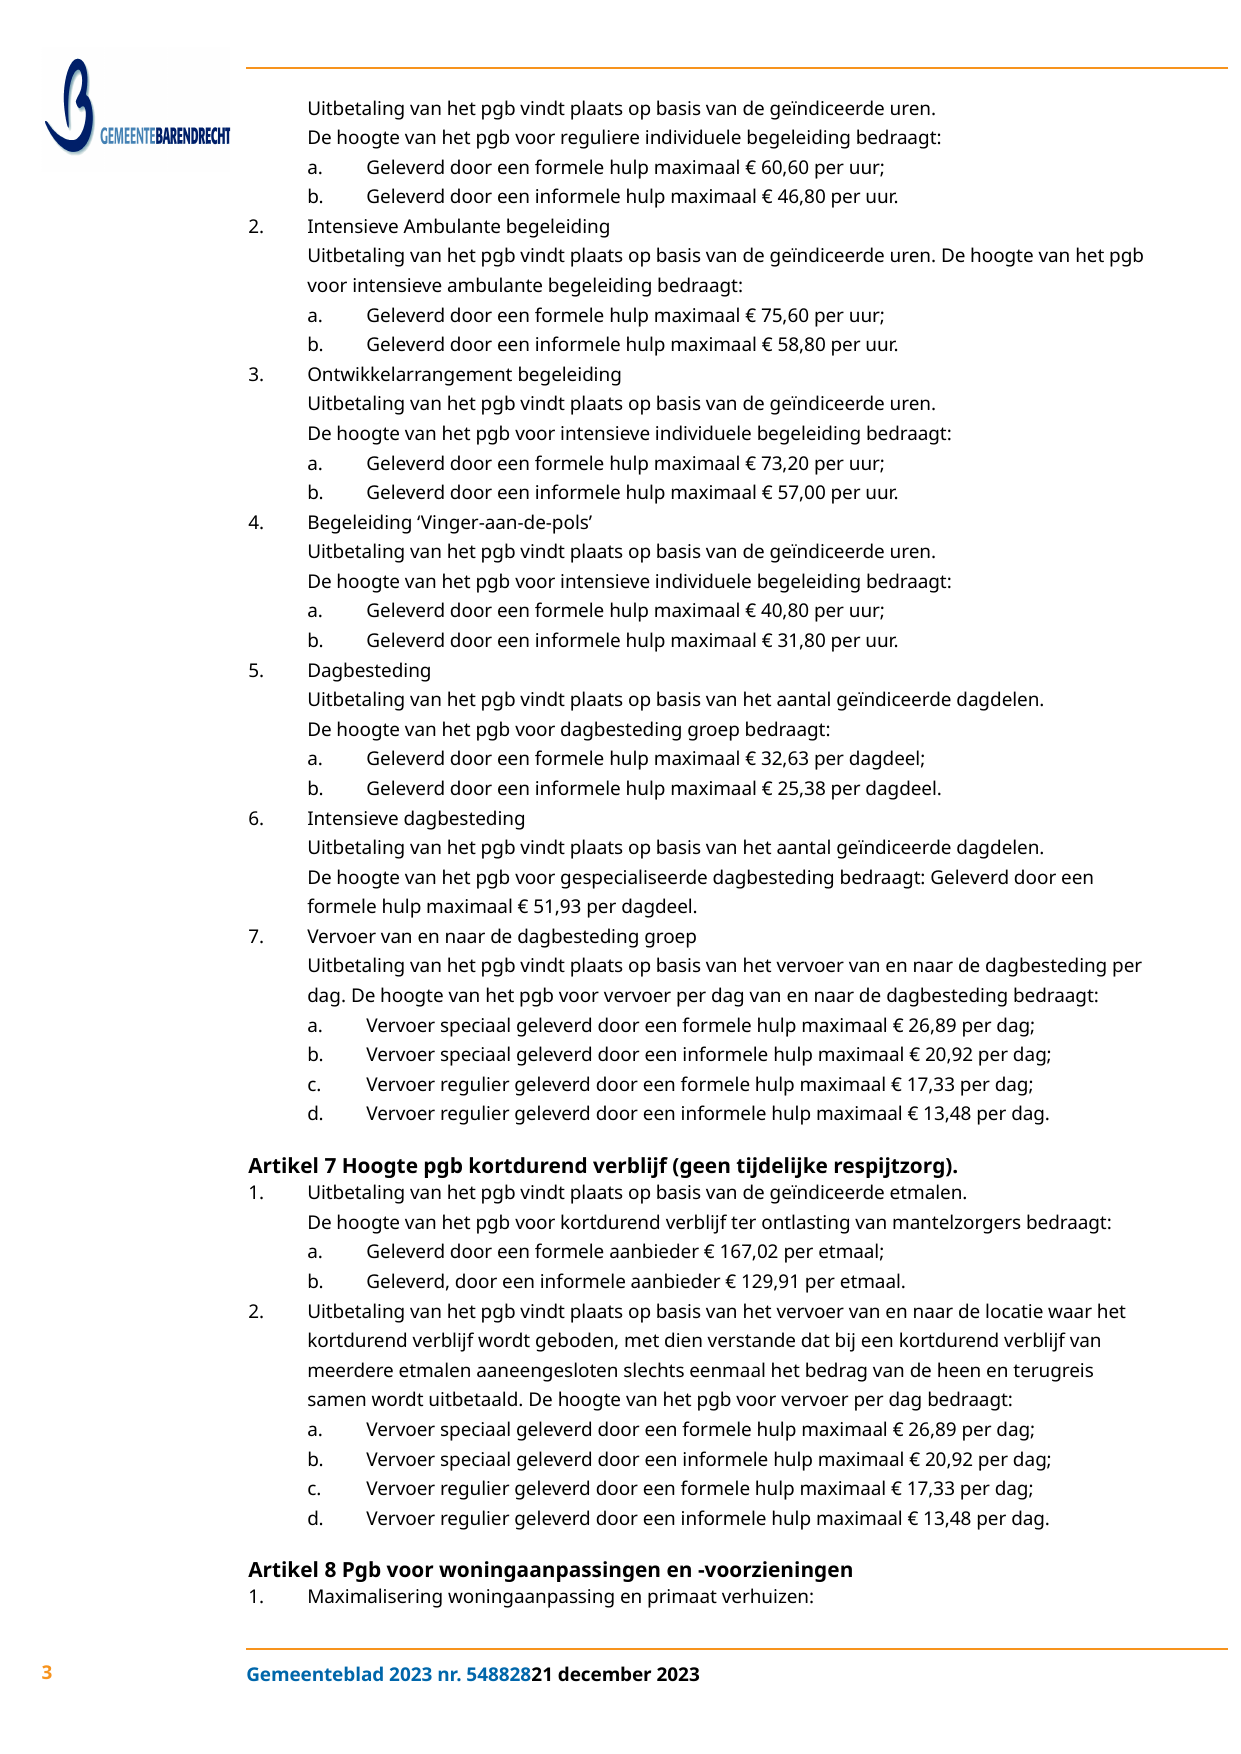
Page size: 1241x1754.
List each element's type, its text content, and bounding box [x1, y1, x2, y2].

text Artikel 8 Pgb voor woningaanpassingen en -voorzieningen [248, 1555, 1152, 1584]
list Vervoer speciaal geleverd door een formele hulp maximaal € 26,89 per dag; [307, 1416, 1152, 1442]
list De hoogte van het pgb voor intensieve individuele begeleiding bedraagt: [248, 568, 1152, 594]
list Geleverd door een informele hulp maximaal € 46,80 per uur. [307, 183, 1152, 209]
list Uitbetaling van het pgb vindt plaats op basis van de geïndiceerde uren. [248, 391, 1152, 416]
list De hoogte van het pgb voor reguliere individuele begeleiding bedraagt: [248, 124, 1152, 150]
list Geleverd door een formele hulp maximaal € 75,60 per uur; [307, 302, 1152, 328]
list Intensieve Ambulante begeleiding [248, 213, 1152, 239]
picture [41, 47, 231, 172]
list Vervoer regulier geleverd door een informele hulp maximaal € 13,48 per dag. [307, 1101, 1152, 1126]
list Vervoer van en naar de dagbesteding groep [248, 923, 1152, 949]
list Uitbetaling van het pgb vindt plaats op basis van het aantal geïndiceerde dagdelen. [248, 686, 1152, 712]
list Uitbetaling van het pgb vindt plaats op basis van de geïndiceerde uren. De hoogte van het pgb voor intensieve ambulante begeleiding bedraagt: [248, 243, 1152, 298]
list Vervoer regulier geleverd door een formele hulp maximaal € 17,33 per dag; [307, 1071, 1152, 1097]
list Geleverd door een informele hulp maximaal € 25,38 per dagdeel. [307, 775, 1152, 801]
list Vervoer regulier geleverd door een formele hulp maximaal € 17,33 per dag; [307, 1475, 1152, 1501]
list Geleverd door een formele hulp maximaal € 60,60 per uur; [307, 154, 1152, 180]
list De hoogte van het pgb voor intensieve individuele begeleiding bedraagt: [248, 420, 1152, 446]
list Vervoer speciaal geleverd door een formele hulp maximaal € 26,89 per dag; [307, 1012, 1152, 1038]
list Geleverd door een formele hulp maximaal € 40,80 per uur; [307, 598, 1152, 623]
list De hoogte van het pgb voor dagbesteding groep bedraagt: [248, 716, 1152, 742]
list Uitbetaling van het pgb vindt plaats op basis van het aantal geïndiceerde dagdelen. [248, 834, 1152, 860]
list Intensieve dagbesteding [248, 805, 1152, 831]
list Geleverd door een formele aanbieder € 167,02 per etmaal; [307, 1239, 1152, 1264]
list Uitbetaling van het pgb vindt plaats op basis van het vervoer van en naar de dagbesteding per dag. De hoogte van het pgb voor vervoer per dag van en naar de dagbesteding bedraagt: [248, 953, 1152, 1008]
list Vervoer speciaal geleverd door een informele hulp maximaal € 20,92 per dag; [307, 1041, 1152, 1067]
list Uitbetaling van het pgb vindt plaats op basis van de geïndiceerde uren. [248, 95, 1152, 121]
list Geleverd door een formele hulp maximaal € 73,20 per uur; [307, 450, 1152, 476]
list Maximalisering woningaanpassing en primaat verhuizen: [248, 1584, 1152, 1609]
list Uitbetaling van het pgb vindt plaats op basis van de geïndiceerde etmalen. [248, 1179, 1152, 1205]
list Ontwikkelarrangement begeleiding [248, 361, 1152, 387]
list Vervoer speciaal geleverd door een informele hulp maximaal € 20,92 per dag; [307, 1446, 1152, 1471]
list Vervoer regulier geleverd door een informele hulp maximaal € 13,48 per dag. [307, 1505, 1152, 1531]
list De hoogte van het pgb voor kortdurend verblijf ter ontlasting van mantelzorgers bedraagt: [248, 1209, 1152, 1235]
list Geleverd door een informele hulp maximaal € 31,80 per uur. [307, 627, 1152, 653]
list Geleverd, door een informele aanbieder € 129,91 per etmaal. [307, 1268, 1152, 1294]
list Geleverd door een informele hulp maximaal € 57,00 per uur. [307, 479, 1152, 505]
list De hoogte van het pgb voor gespecialiseerde dagbesteding bedraagt: Geleverd door een formele hulp maximaal € 51,93 per dagdeel. [248, 864, 1152, 919]
text Artikel 7 Hoogte pgb kortdurend verblijf (geen tijdelijke respijtzorg). [248, 1151, 1152, 1179]
list Begeleiding ‘Vinger-aan-de-pols’ [248, 509, 1152, 535]
list Uitbetaling van het pgb vindt plaats op basis van het vervoer van en naar de locatie waar het kortdurend verblijf wordt geboden, met dien verstande dat bij een kortdurend verblijf van meerdere etmalen aaneengesloten slechts eenmaal het bedrag van de heen en terugreis samen wordt uitbetaald. De hoogte van het pgb voor vervoer per dag bedraagt: [248, 1298, 1152, 1412]
list Geleverd door een informele hulp maximaal € 58,80 per uur. [307, 331, 1152, 357]
list Uitbetaling van het pgb vindt plaats op basis van de geïndiceerde uren. [248, 538, 1152, 564]
list Dagbesteding [248, 657, 1152, 683]
list Geleverd door een formele hulp maximaal € 32,63 per dagdeel; [307, 746, 1152, 771]
